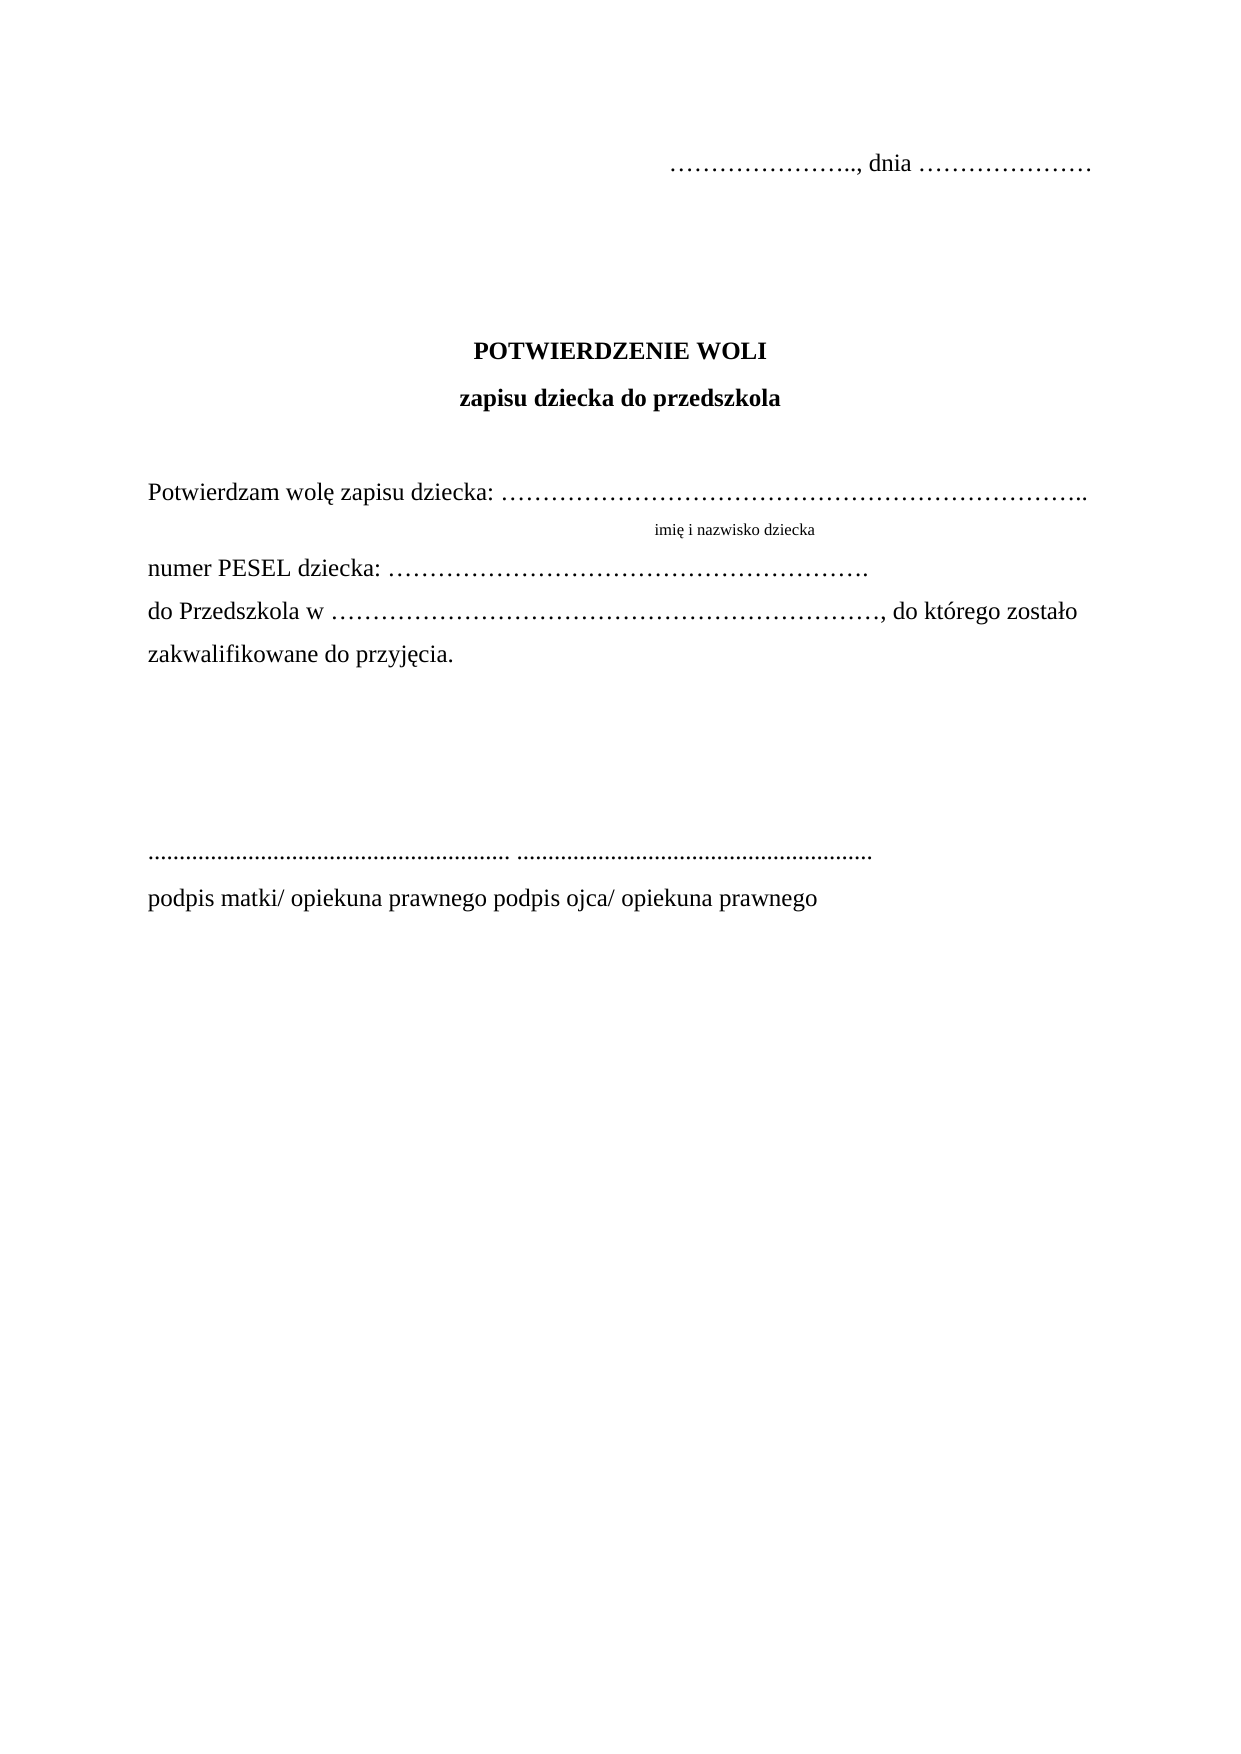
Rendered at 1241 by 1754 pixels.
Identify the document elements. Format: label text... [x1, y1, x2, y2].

text do Przedszkola w …………………………………………………………, do którego zostało zakwalifikowane do przyjęcia. [148, 596, 1093, 668]
text ………………….., dnia ………………… [148, 148, 1093, 176]
text POTWIERDZENIE WOLI [148, 336, 1093, 365]
text zapisu dziecka do przedszkola [148, 383, 1093, 412]
text Potwierdzam wolę zapisu dziecka: …………………………………………………………….. [148, 477, 1093, 506]
text imię i nazwisko dziecka [148, 520, 1093, 539]
text numer PESEL dziecka: …………………………………………………. [148, 553, 1093, 582]
text podpis matki/ opiekuna prawnego podpis ojca/ opiekuna prawnego [148, 883, 1093, 912]
text .......................................................... ......................................................... [148, 836, 1093, 864]
